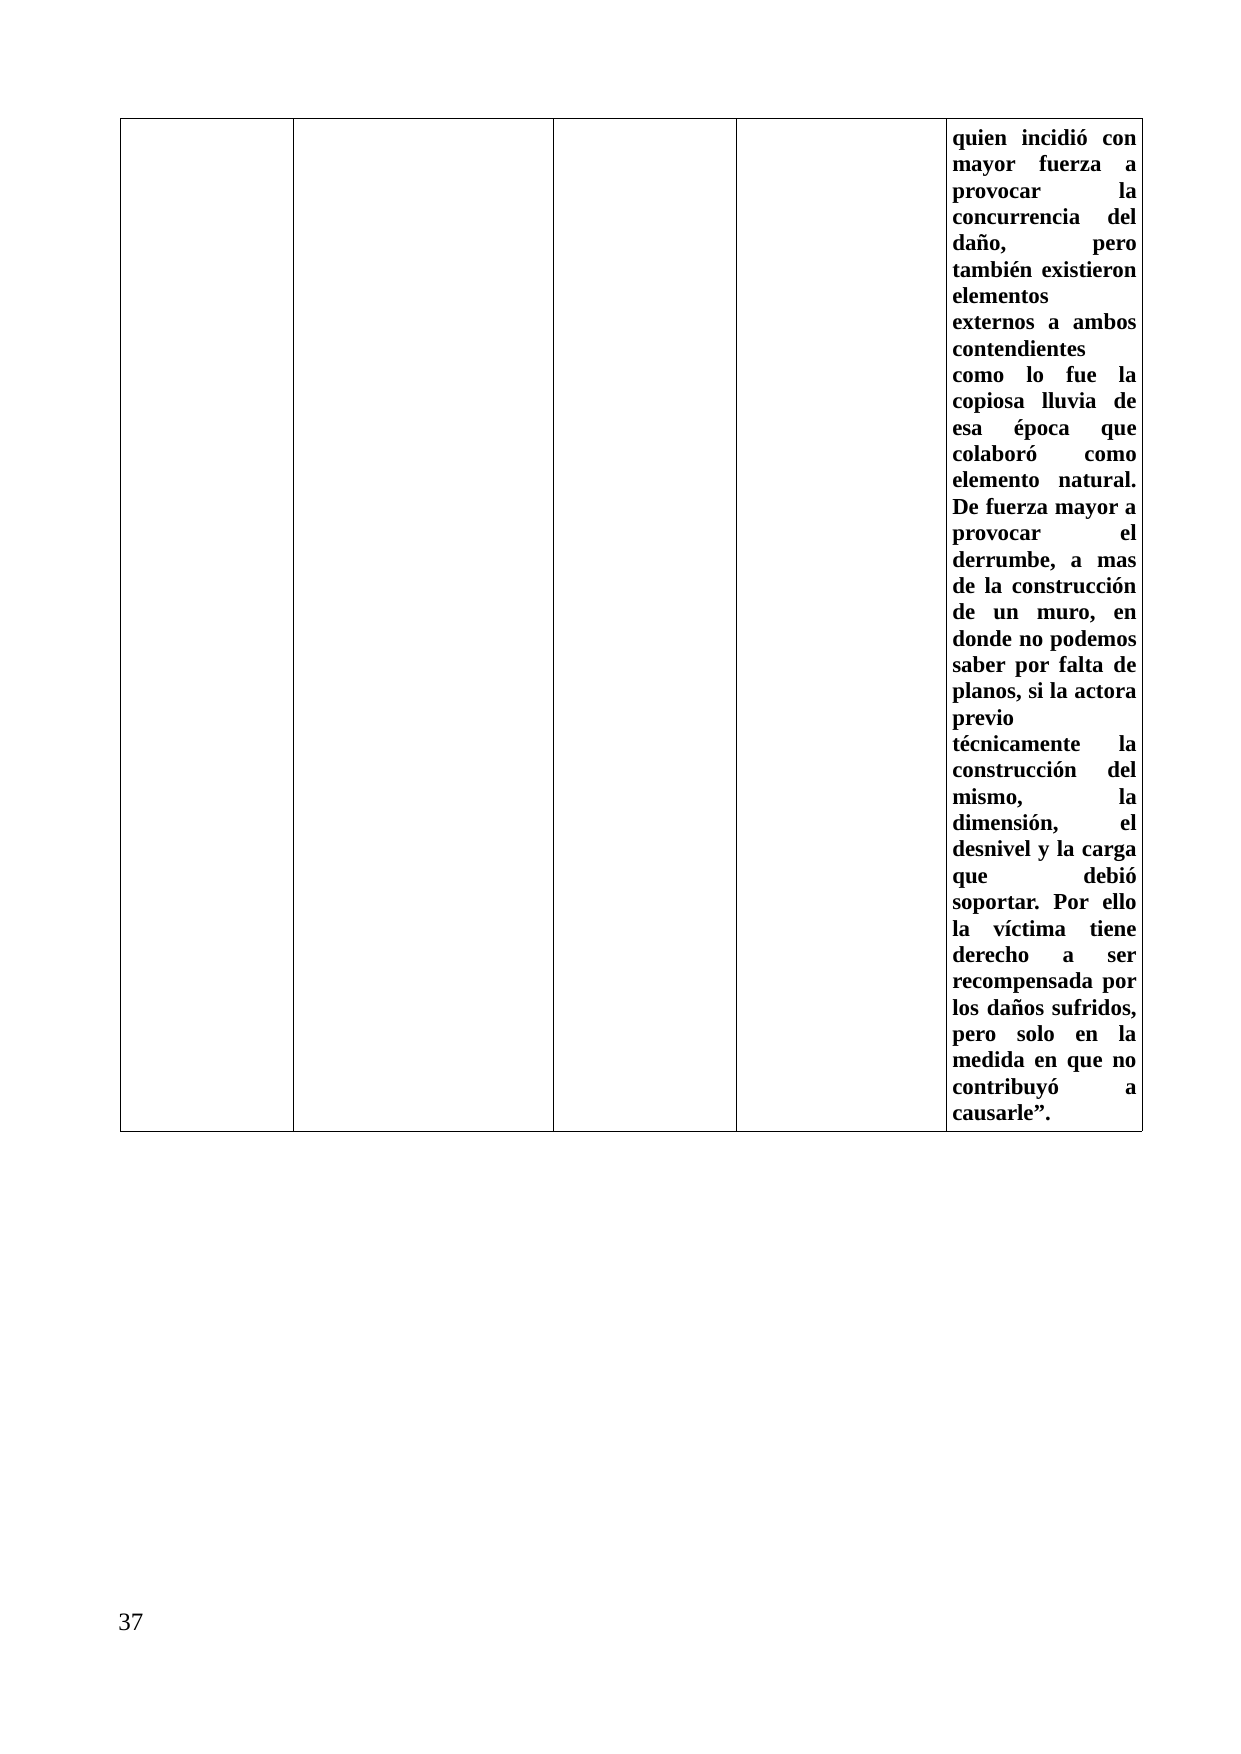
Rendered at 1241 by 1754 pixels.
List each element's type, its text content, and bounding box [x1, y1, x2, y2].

table_cell quien incidió con mayor fuerza a provocar la concurrencia del daño, pero también existieron elementos externos a ambos contendientes como lo fue la copiosa lluvia de esa época que colaboró como elemento natural. De fuerza mayor a provocar el derrumbe, a mas de la construcción de un muro, en donde no podemos saber por falta de planos, si la actora previo técnicamente la construcción del mismo, la dimensión, el desnivel y la carga que debió soportar. Por ello la víctima tiene derecho a ser recompensada por los daños sufridos, pero solo en la medida en que no contribuyó a causarle”. [947, 119, 1142, 1131]
table_cell [554, 119, 736, 1131]
table_cell [294, 119, 553, 1131]
table_cell [737, 119, 946, 1131]
table_cell [121, 119, 293, 1131]
